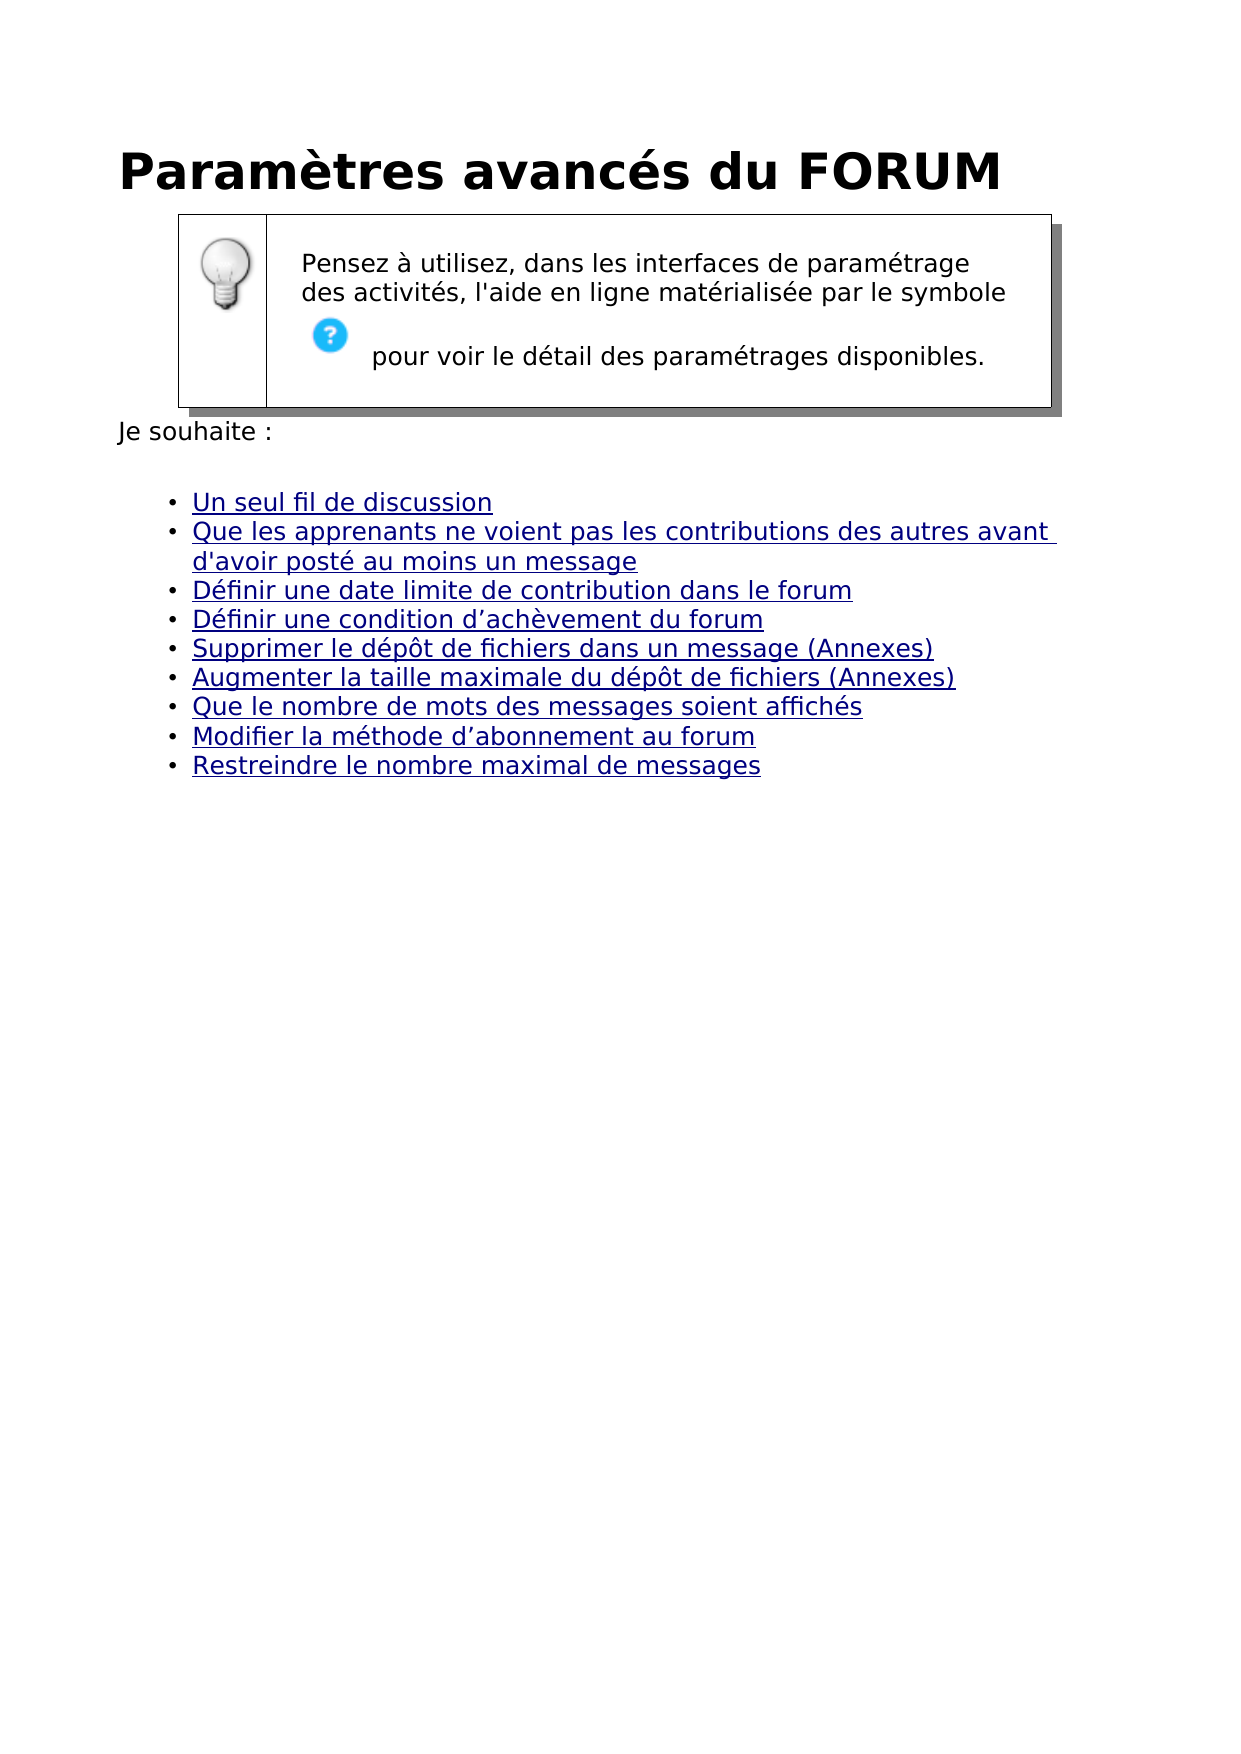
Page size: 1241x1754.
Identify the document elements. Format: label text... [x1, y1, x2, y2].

list Que les apprenants ne voient pas les contributions des autres avant d'avoir posté au moins un message [177, 518, 1122, 576]
list Supprimer le dépôt de fichiers dans un message (Annexes) [177, 634, 1122, 663]
subtitle Paramètres avancés du FORUM [118, 143, 1122, 201]
list Définir une date limite de contribution dans le forum [177, 576, 1122, 605]
list Définir une condition d’achèvement du forum [177, 605, 1122, 634]
list Que le nombre de mots des messages soient affichés [177, 693, 1122, 722]
list Modifier la méthode d’abonnement au forum [177, 722, 1122, 751]
list Restreindre le nombre maximal de messages [177, 751, 1122, 780]
table_header [179, 215, 266, 407]
list Augmenter la taille maximale du dépôt de fichiers (Annexes) [177, 663, 1122, 693]
text Je souhaite : [118, 417, 1122, 446]
picture [190, 237, 266, 313]
list Un seul fil de discussion [177, 488, 1122, 518]
table_header Pensez à utilisez, dans les interfaces de paramétrage des activités, l'aide en ligne matérialisée par le symbole pour voir le détail des paramétrages disponibles. [267, 215, 1051, 407]
picture [301, 307, 364, 366]
